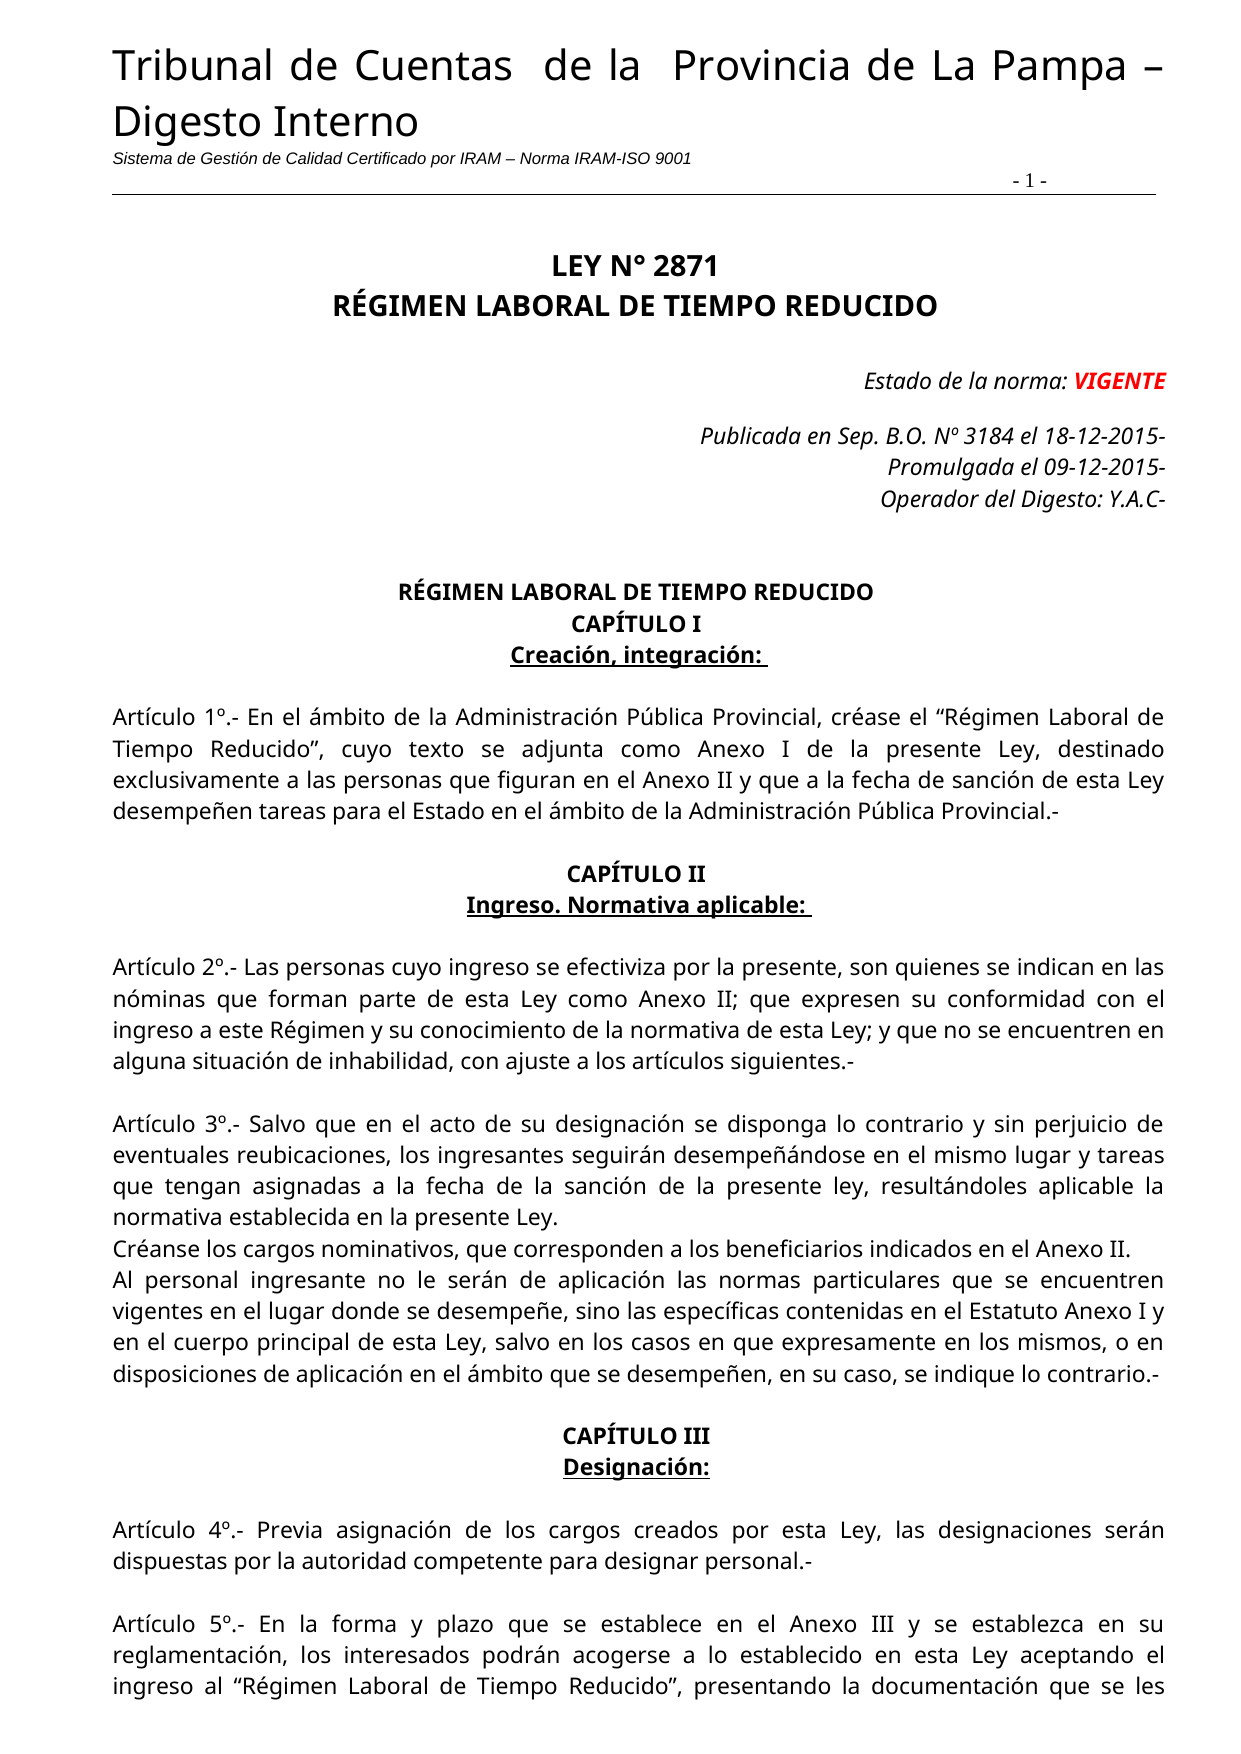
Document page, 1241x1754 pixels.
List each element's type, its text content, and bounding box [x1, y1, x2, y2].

text LEY N° 2871 [112, 246, 1166, 285]
text CAPÍTULO II [112, 858, 1166, 889]
text RÉGIMEN LABORAL DE TIEMPO REDUCIDO [112, 576, 1166, 608]
text Publicada en Sep. B.O. Nº 3184 el 18-12-2015- [112, 420, 1166, 451]
text Estado de la norma: VIGENTE [112, 365, 1166, 396]
text Artículo 5º.- En la forma y plazo que se establece en el Anexo III y se establezca en su reglamentación, los interesados podrán acogerse a lo establecido en esta Ley aceptando el ingreso al “Régimen Laboral de Tiempo Reducido”, presentando la documentación que se les [112, 1608, 1166, 1701]
text CAPÍTULO I [112, 608, 1166, 639]
text Artículo 4º.- Previa asignación de los cargos creados por esta Ley, las designaciones serán dispuestas por la autoridad competente para designar personal.- [112, 1514, 1166, 1576]
subtitle Promulgada el 09-12-2015- [112, 451, 1166, 483]
text Operador del Digesto: Y.A.C- [112, 483, 1166, 514]
text Creación, integración: [112, 639, 1166, 670]
text Artículo 3º.- Salvo que en el acto de su designación se disponga lo contrario y sin perjuicio de eventuales reubicaciones, los ingresantes seguirán desempeñándose en el mismo lugar y tareas que tengan asignadas a la fecha de la sanción de la presente ley, resultándoles aplicable la normativa establecida en la presente Ley. [112, 1108, 1166, 1233]
text Créanse los cargos nominativos, que corresponden a los beneficiarios indicados en el Anexo II. [112, 1233, 1166, 1264]
text RÉGIMEN LABORAL DE TIEMPO REDUCIDO [112, 285, 1166, 325]
text Ingreso. Normativa aplicable: [112, 889, 1166, 920]
text Designación: [112, 1451, 1166, 1483]
text Artículo 2º.- Las personas cuyo ingreso se efectiviza por la presente, son quienes se indican en las nóminas que forman parte de esta Ley como Anexo II; que expresen su conformidad con el ingreso a este Régimen y su conocimiento de la normativa de esta Ley; y que no se encuentren en alguna situación de inhabilidad, con ajuste a los artículos siguientes.- [112, 951, 1166, 1076]
text CAPÍTULO III [112, 1420, 1166, 1451]
text Al personal ingresante no le serán de aplicación las normas particulares que se encuentren vigentes en el lugar donde se desempeñe, sino las específicas contenidas en el Estatuto Anexo I y en el cuerpo principal de esta Ley, salvo en los casos en que expresamente en los mismos, o en disposiciones de aplicación en el ámbito que se desempeñen, en su caso, se indique lo contrario.- [112, 1264, 1166, 1389]
text Artículo 1º.- En el ámbito de la Administración Pública Provincial, créase el “Régimen Laboral de Tiempo Reducido”, cuyo texto se adjunta como Anexo I de la presente Ley, destinado exclusivamente a las personas que figuran en el Anexo II y que a la fecha de sanción de esta Ley desempeñen tareas para el Estado en el ámbito de la Administración Pública Provincial.- [112, 701, 1166, 826]
